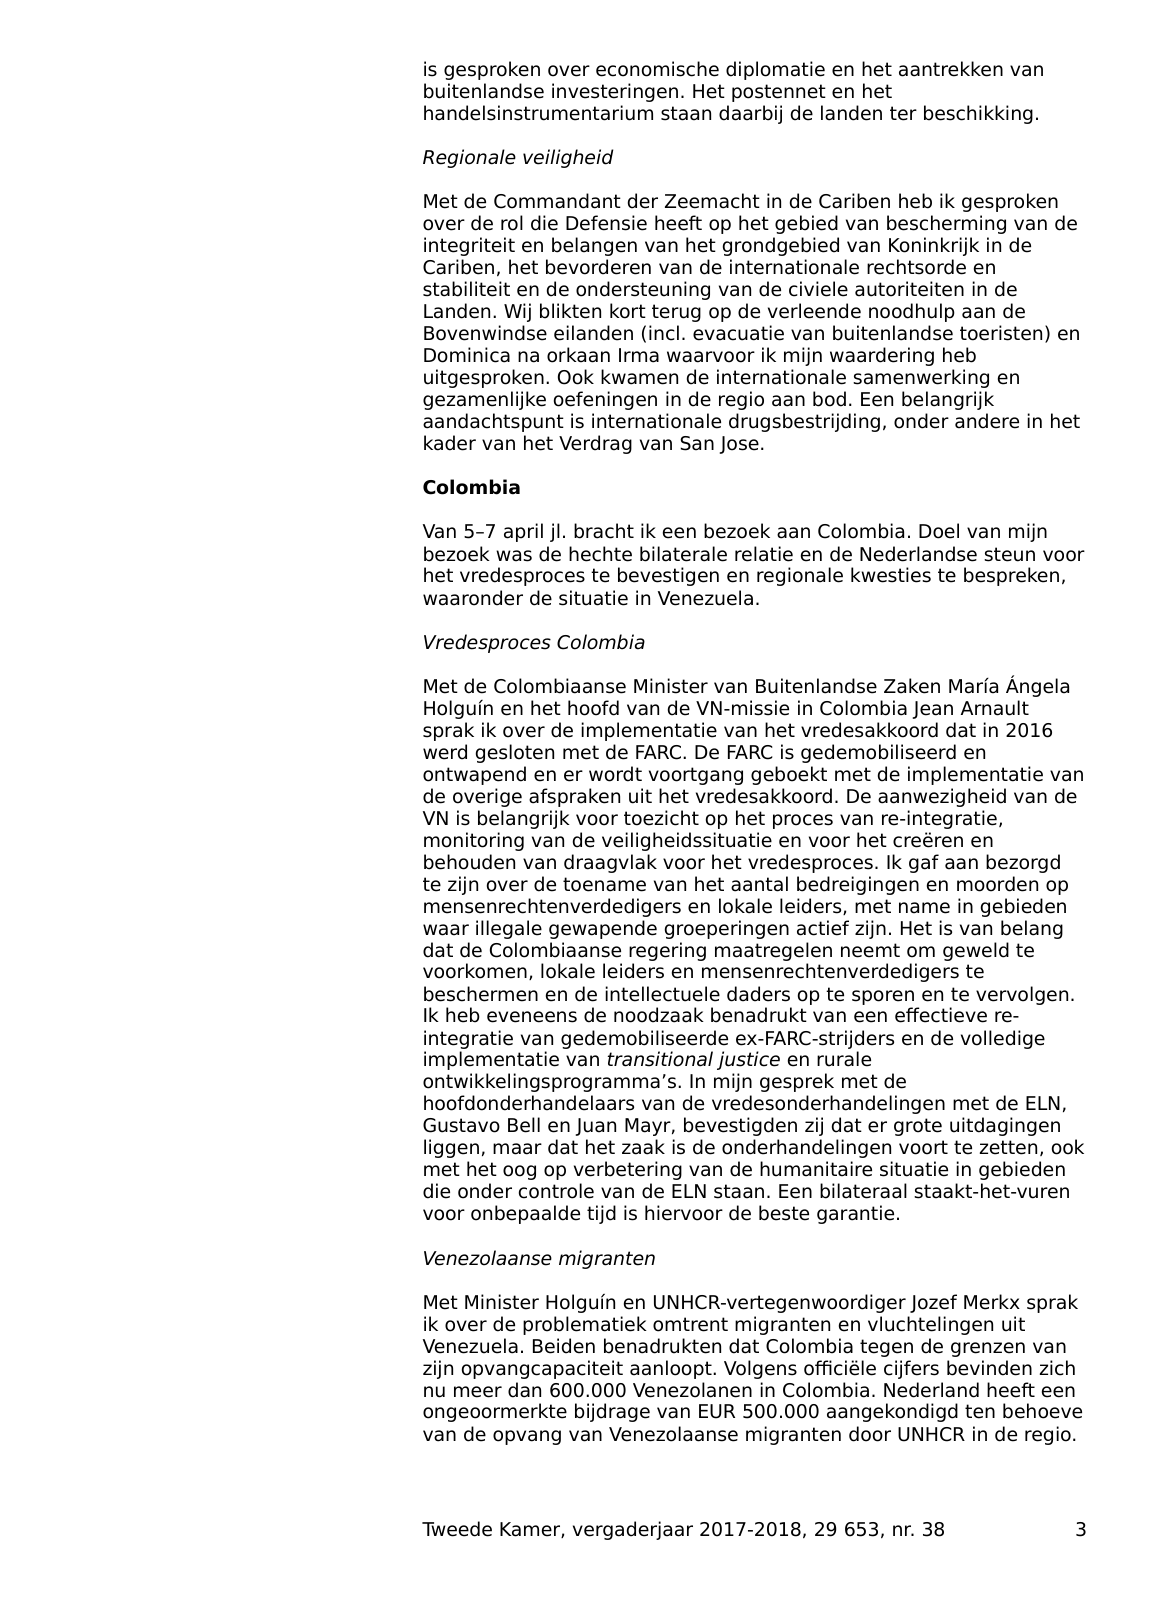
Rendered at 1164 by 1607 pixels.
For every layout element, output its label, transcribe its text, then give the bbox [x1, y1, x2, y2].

subtitle Regionale veiligheid [422, 147, 1087, 169]
subtitle Vredesproces Colombia [422, 632, 1087, 653]
text Van 5–7 april jl. bracht ik een bezoek aan Colombia. Doel van mijn bezoek was de hechte bilaterale relatie en de Nederlandse steun voor het vredesproces te bevestigen en regionale kwesties te bespreken, waaronder de situatie in Venezuela. [422, 521, 1087, 609]
subtitle Venezolaanse migranten [422, 1247, 1087, 1269]
text Met de Commandant der Zeemacht in de Cariben heb ik gesproken over de rol die Defensie heeft op het gebied van bescherming van de integriteit en belangen van het grondgebied van Koninkrijk in de Cariben, het bevorderen van de internationale rechtsorde en stabiliteit en de ondersteuning van de civiele autoriteiten in de Landen. Wij blikten kort terug op de verleende noodhulp aan de Bovenwindse eilanden (incl. evacuatie van buitenlandse toeristen) en Dominica na orkaan Irma waarvoor ik mijn waardering heb uitgesproken. Ook kwamen de internationale samenwerking en gezamenlijke oefeningen in de regio aan bod. Een belangrijk aandachtspunt is internationale drugsbestrijding, onder andere in het kader van het Verdrag van San Jose. [422, 191, 1087, 455]
text Met Minister Holguín en UNHCR-vertegenwoordiger Jozef Merkx sprak ik over de problematiek omtrent migranten en vluchtelingen uit Venezuela. Beiden benadrukten dat Colombia tegen de grenzen van zijn opvangcapaciteit aanloopt. Volgens officiële cijfers bevinden zich nu meer dan 600.000 Venezolanen in Colombia. Nederland heeft een ongeoormerkte bijdrage van EUR 500.000 aangekondigd ten behoeve van de opvang van Venezolaanse migranten door UNHCR in de regio. [422, 1292, 1087, 1445]
subtitle Colombia [422, 477, 1087, 499]
text is gesproken over economische diplomatie en het aantrekken van buitenlandse investeringen. Het postennet en het handelsinstrumentarium staan daarbij de landen ter beschikking. [422, 59, 1087, 125]
text Met de Colombiaanse Minister van Buitenlandse Zaken María Ángela Holguín en het hoofd van de VN-missie in Colombia Jean Arnault sprak ik over de implementatie van het vredesakkoord dat in 2016 werd gesloten met de FARC. De FARC is gedemobiliseerd en ontwapend en er wordt voortgang geboekt met de implementatie van de overige afspraken uit het vredesakkoord. De aanwezigheid van de VN is belangrijk voor toezicht op het proces van re-integratie, monitoring van de veiligheidssituatie en voor het creëren en behouden van draagvlak voor het vredesproces. Ik gaf aan bezorgd te zijn over de toename van het aantal bedreigingen en moorden op mensenrechtenverdedigers en lokale leiders, met name in gebieden waar illegale gewapende groeperingen actief zijn. Het is van belang dat de Colombiaanse regering maatregelen neemt om geweld te voorkomen, lokale leiders en mensenrechtenverdedigers te beschermen en de intellectuele daders op te sporen en te vervolgen. Ik heb eveneens de noodzaak benadrukt van een effectieve re-integratie van gedemobiliseerde ex-FARC-strijders en de volledige implementatie van transitional justice en rurale ontwikkelingsprogramma’s. In mijn gesprek met de hoofdonderhandelaars van de vredesonderhandelingen met de ELN, Gustavo Bell en Juan Mayr, bevestigden zij dat er grote uitdagingen liggen, maar dat het zaak is de onderhandelingen voort te zetten, ook met het oog op verbetering van de humanitaire situatie in gebieden die onder controle van de ELN staan. Een bilateraal staakt-het-vuren voor onbepaalde tijd is hiervoor de beste garantie. [422, 676, 1087, 1225]
